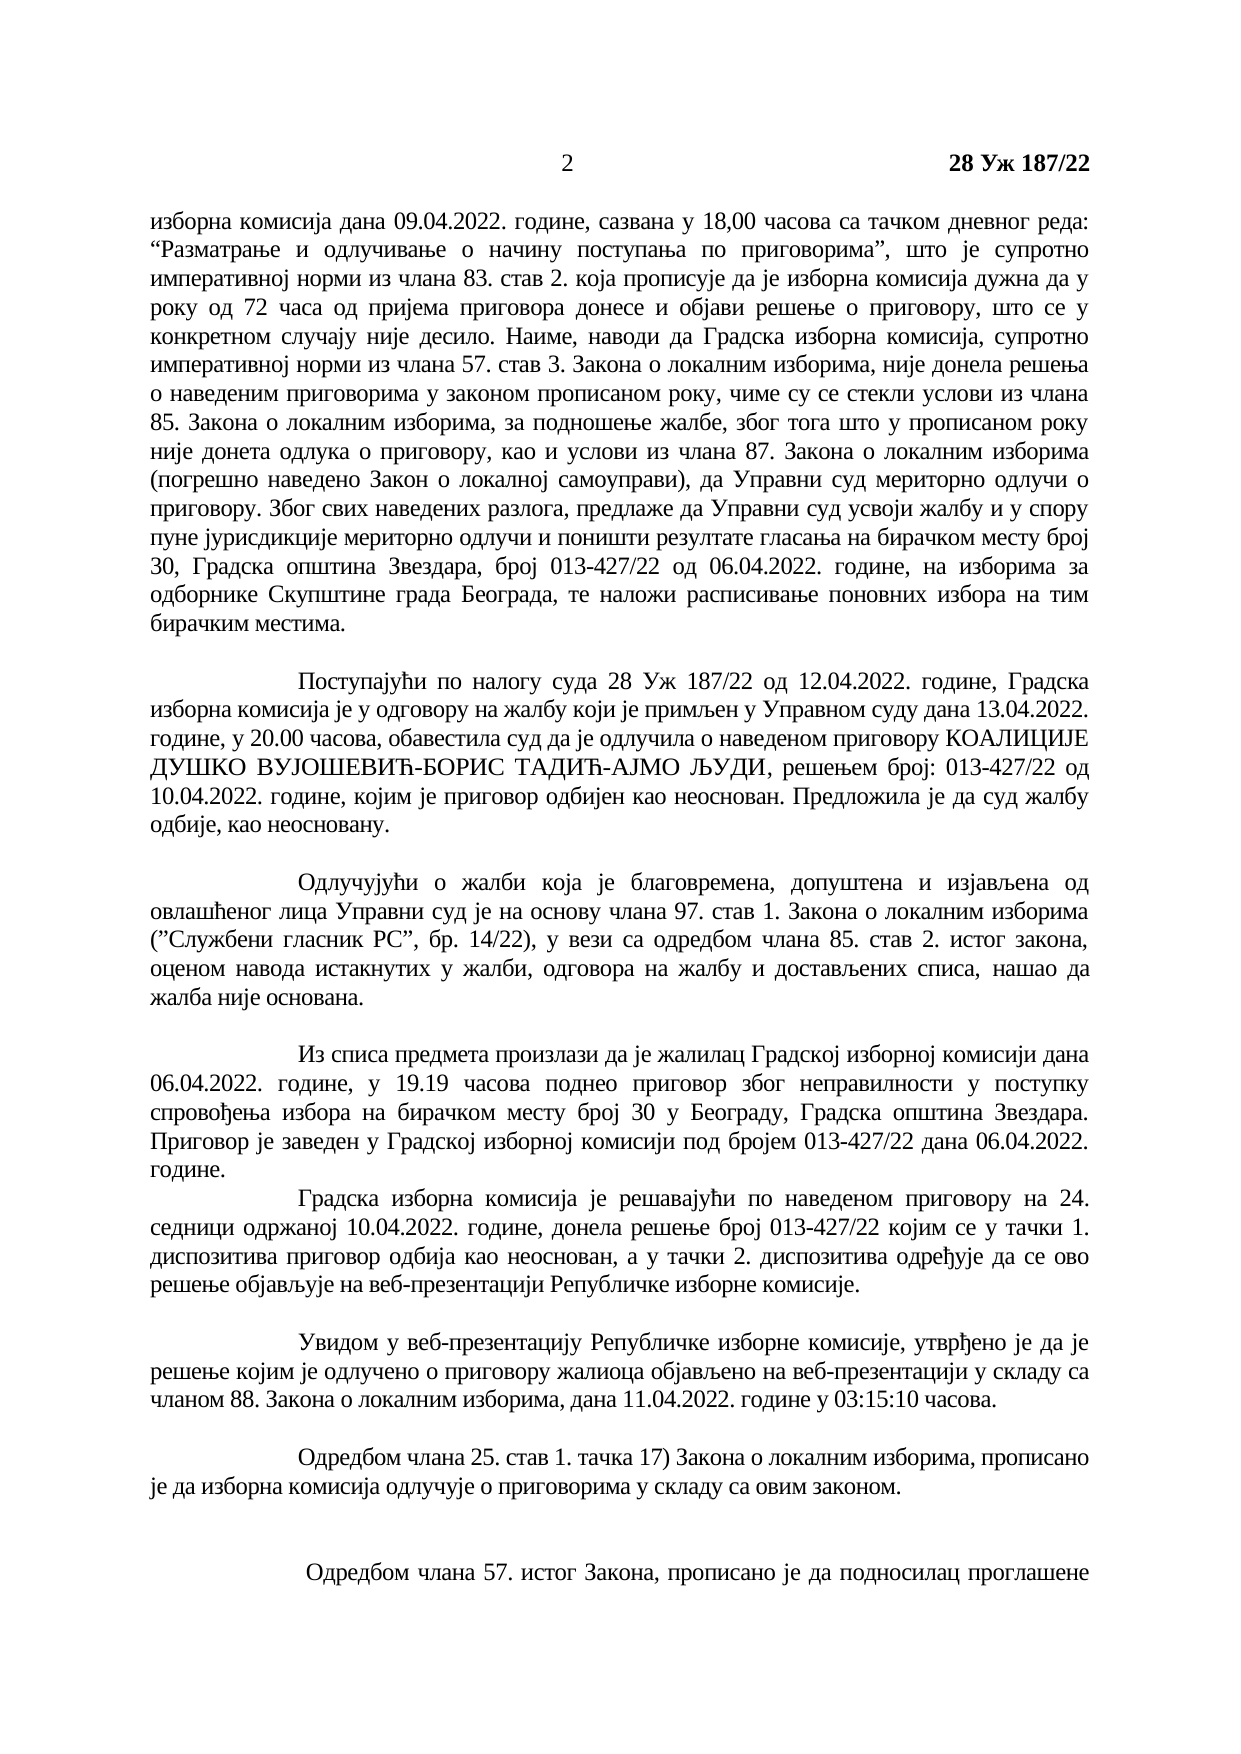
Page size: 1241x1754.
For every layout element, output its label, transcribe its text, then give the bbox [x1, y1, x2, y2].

text Одредбом члана 57. истог Закона, прописано је да подносилац проглашене [150, 1557, 1090, 1586]
text Поступајући по налогу суда 28 Уж 187/22 од 12.04.2022. године, Градска изборна комисија је у одговору на жалбу који је примљен у Управном суду дана 13.04.2022. године, у 20.00 часова, обавестила суд да је одлучила о наведеном приговору КОАЛИЦИЈЕ ДУШКО ВУЈОШЕВИЋ-БОРИС ТАДИЋ-АЈМО ЉУДИ, решењем број: 013-427/22 од 10.04.2022. године, којим је приговор одбијен као неоснован. Предложила је да суд жалбу одбије, као неосновану. [150, 666, 1090, 838]
text Градска изборна комисија је решавајући по наведеном приговору на 24. седници одржаној 10.04.2022. године, донела решење број 013-427/22 којим се у тачки 1. диспозитива приговор одбија као неоснован, а у тачки 2. диспозитива одређује да се ово решење објављује на веб-презентацији Републичке изборне комисије. [150, 1183, 1090, 1298]
text изборна комисија дана 09.04.2022. године, сазвана у 18,00 часова са тачком дневног реда: “Разматрање и одлучивање о начину поступања по приговорима”, што је супротно императивној норми из члана 83. став 2. која прописује да је изборна комисија дужна да у року од 72 часа од пријема приговора донесе и објави решење о приговору, што се у конкретном случају није десило. Наиме, наводи да Градска изборна комисија, супротно императивној норми из члана 57. став 3. Закона о локалним изборима, није донела решења о наведеним приговорима у законом прописаном року, чиме су се стекли услови из члана 85. Закона о локалним изборима, за подношење жалбе, због тога што у прописаном року није донета одлука о приговору, као и услови из члана 87. Закона о локалним изборима (погрешно наведено Закон о локалној самоуправи), да Управни суд мериторно одлучи о приговору. Због свих наведених разлога, предлаже да Управни суд усвоји жалбу и у спору пуне јурисдикције мериторно одлучи и поништи резултате гласања на бирачком месту број 30, Градска општина Звездара, број 013-427/22 од 06.04.2022. године, на изборима за одборнике Скупштине града Београда, те наложи расписивање поновних избора на тим бирачким местима. [150, 206, 1090, 637]
text Одлучујући о жалби која је благовремена, допуштена и изјављена од овлашћеног лица Управни суд је на основу члана 97. став 1. Закона о локалним изборима (”Службени гласник РС”, бр. 14/22), у вези са одредбом члана 85. став 2. истог закона, оценом навода истакнутих у жалби, одговора на жалбу и достављених списа, нашао да жалба није основана. [150, 867, 1090, 1011]
text Одредбом члана 25. став 1. тачка 17) Закона о локалним изборима, прописано је да изборна комисија одлучује о приговорима у складу са овим законом. [150, 1442, 1090, 1499]
text Из списа предмета произлази да је жалилац Градској изборној комисији дана 06.04.2022. године, у 19.19 часова поднео приговор због неправилности у поступку спровођења избора на бирачком месту број 30 у Београду, Градска општина Звездара. Приговор је заведен у Градској изборној комисији под бројем 013-427/22 дана 06.04.2022. године. [150, 1039, 1090, 1183]
text Увидом у веб-презентацију Републичке изборне комисије, утврђено је да је решење којим је одлучено о приговору жалиоца објављено на веб-презентацији у складу са чланом 88. Закона о локалним изборима, дана 11.04.2022. године у 03:15:10 часова. [150, 1327, 1090, 1413]
